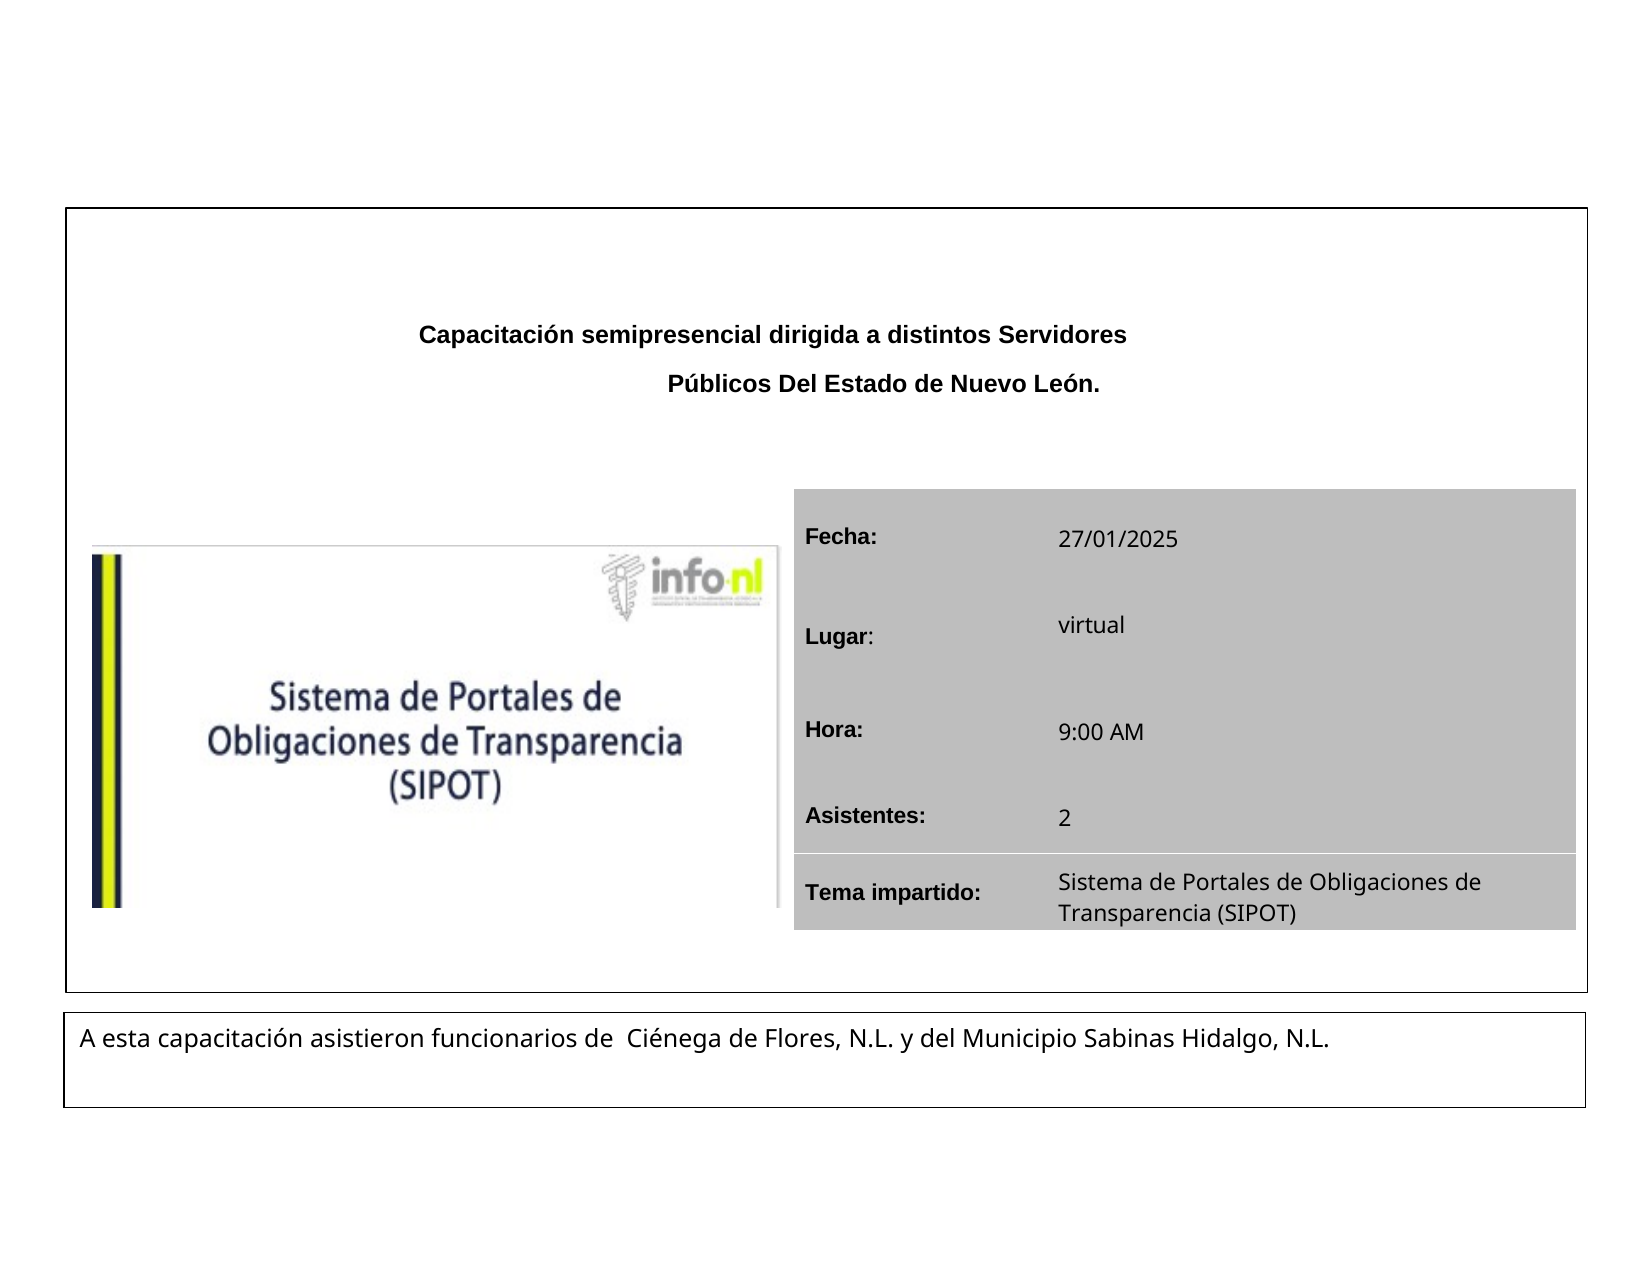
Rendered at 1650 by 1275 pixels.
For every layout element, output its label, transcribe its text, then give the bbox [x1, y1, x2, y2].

table_cell 9:00 AM [1047, 682, 1576, 777]
table_cell Asistentes: [794, 777, 1047, 853]
table_cell Lugar: [794, 584, 1047, 682]
table_header Fecha: [794, 489, 1047, 584]
text Capacitación semipresencial dirigida a distintos Servidores Públicos Del Estado de Nuevo León. [418, 320, 1238, 398]
table_cell Sistema de Portales de Obligaciones de Transparencia (SIPOT) [1047, 854, 1576, 930]
text A esta capacitación asistieron funcionarios de Ciénega de Flores, N.L. y del Municipio Sabinas Hidalgo, N.L. [79, 1021, 1585, 1055]
table_cell 2 [1047, 777, 1576, 853]
table_cell Hora: [794, 682, 1047, 777]
table_cell virtual [1047, 584, 1576, 682]
table_header 27/01/2025 [1047, 489, 1576, 584]
table_cell Tema impartido: [794, 854, 1047, 930]
